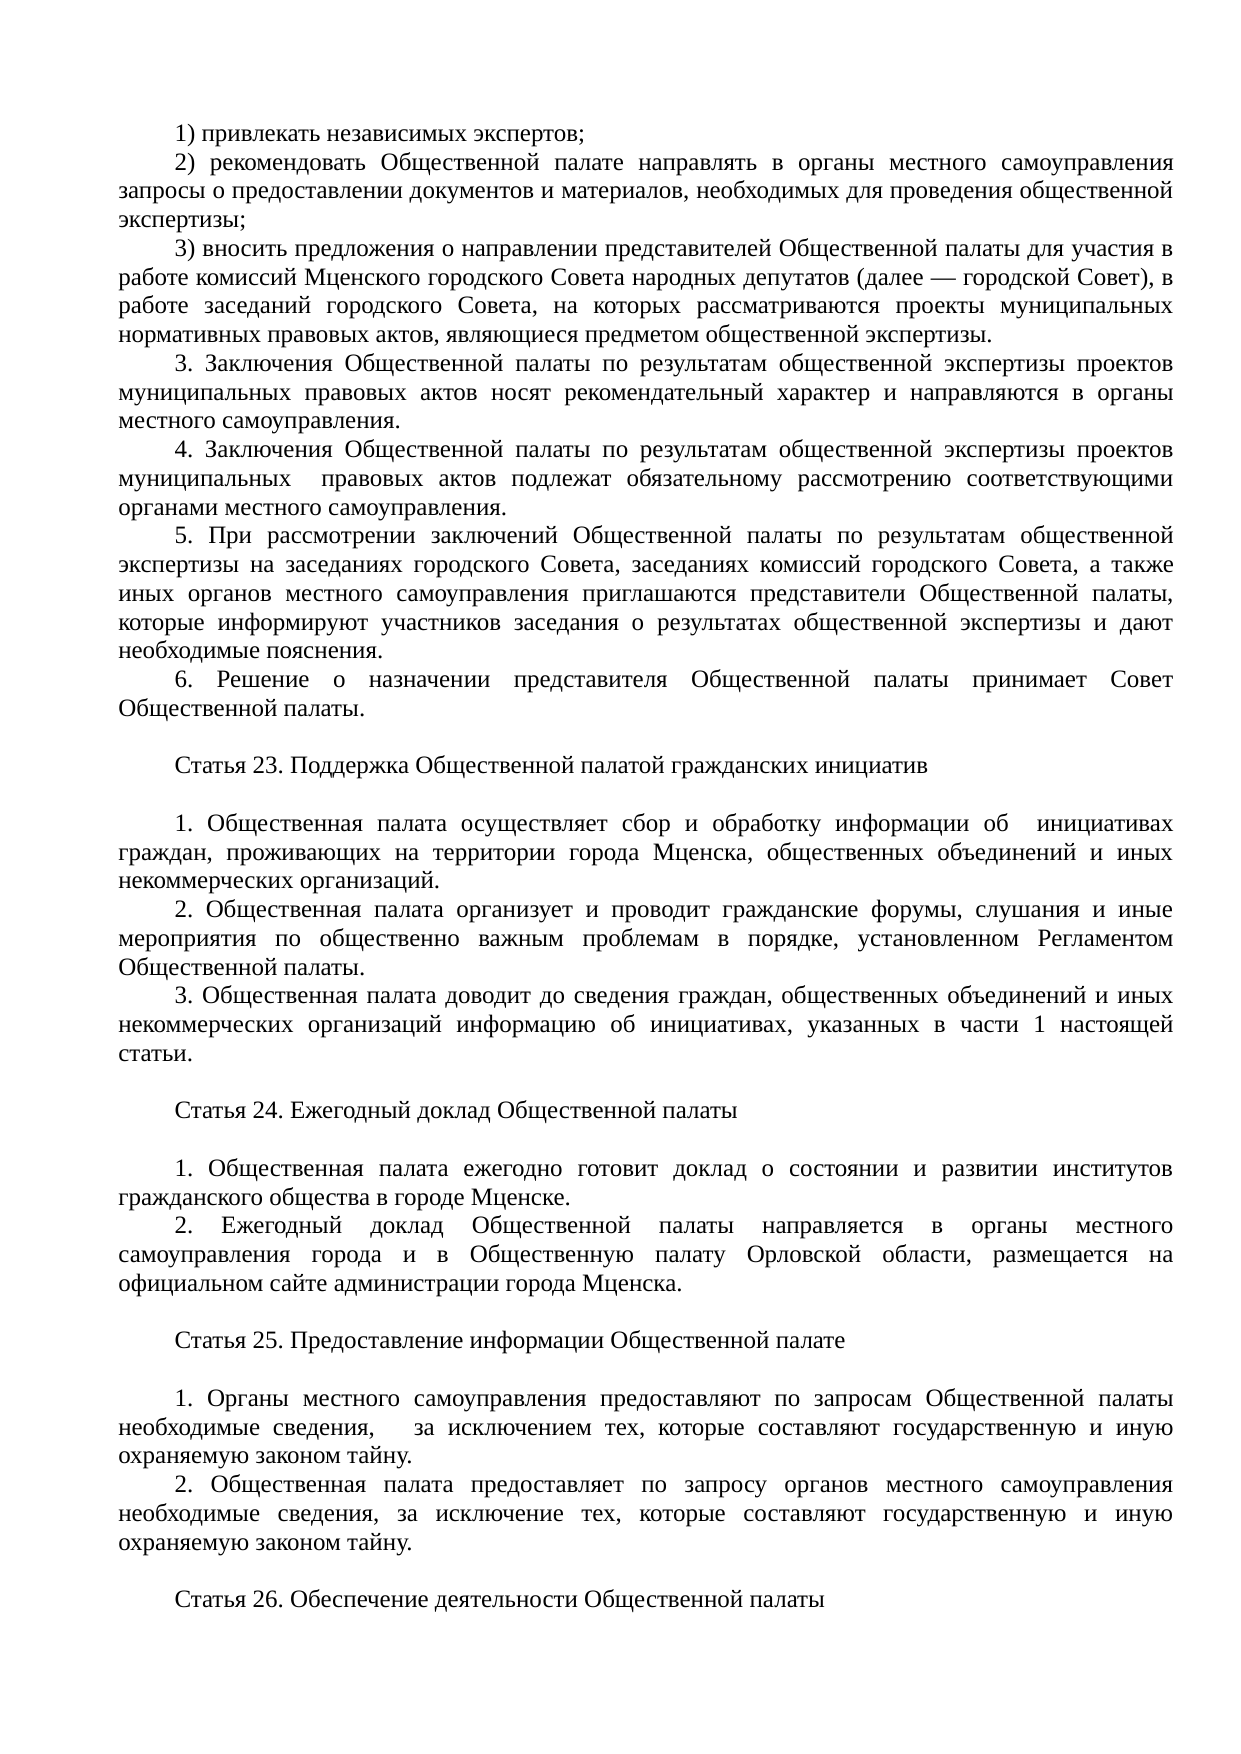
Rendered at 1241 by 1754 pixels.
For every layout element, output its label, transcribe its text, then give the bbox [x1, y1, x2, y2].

list Статья 25. Предоставление информации Общественной палате [118, 1326, 1174, 1354]
list 5. При рассмотрении заключений Общественной палаты по результатам общественной экспертизы на заседаниях городского Совета, заседаниях комиссий городского Совета, а также иных органов местного самоуправления приглашаются представители Общественной палаты, которые информируют участников заседания о результатах общественной экспертизы и дают необходимые пояснения. [118, 521, 1174, 664]
list 1) привлекать независимых экспертов; [118, 118, 1174, 147]
list Статья 23. Поддержка Общественной палатой гражданских инициатив [118, 751, 1174, 779]
list 1. Общественная палата осуществляет сбор и обработку информации об инициативах граждан, проживающих на территории города Мценска, общественных объединений и иных некоммерческих организаций. [118, 808, 1174, 894]
list 3) вносить предложения о направлении представителей Общественной палаты для участия в работе комиссий Мценского городского Совета народных депутатов (далее — городской Совет), в работе заседаний городского Совета, на которых рассматриваются проекты муниципальных нормативных правовых актов, являющиеся предметом общественной экспертизы. [118, 233, 1174, 348]
list 2) рекомендовать Общественной палате направлять в органы местного самоуправления запросы о предоставлении документов и материалов, необходимых для проведения общественной экспертизы; [118, 147, 1174, 233]
list 1. Органы местного самоуправления предоставляют по запросам Общественной палаты необходимые сведения, за исключением тех, которые составляют государственную и иную охраняемую законом тайну. [118, 1383, 1174, 1469]
text 6. Решение о назначении представителя Общественной палаты принимает Совет Общественной палаты. [118, 664, 1174, 722]
list Статья 26. Обеспечение деятельности Общественной палаты [118, 1584, 1174, 1613]
list 1. Общественная палата ежегодно готовит доклад о состоянии и развитии институтов гражданского общества в городе Мценске. [118, 1153, 1174, 1211]
list 2. Общественная палата организует и проводит гражданские форумы, слушания и иные мероприятия по общественно важным проблемам в порядке, установленном Регламентом Общественной палаты. [118, 894, 1174, 981]
list 3. Общественная палата доводит до сведения граждан, общественных объединений и иных некоммерческих организаций информацию об инициативах, указанных в части 1 настоящей статьи. [118, 981, 1174, 1067]
list 2. Общественная палата предоставляет по запросу органов местного самоуправления необходимые сведения, за исключение тех, которые составляют государственную и иную охраняемую законом тайну. [118, 1469, 1174, 1556]
list 3. Заключения Общественной палаты по результатам общественной экспертизы проектов муниципальных правовых актов носят рекомендательный характер и направляются в органы местного самоуправления. [118, 348, 1174, 434]
list Статья 24. Ежегодный доклад Общественной палаты [118, 1096, 1174, 1124]
list 2. Ежегодный доклад Общественной палаты направляется в органы местного самоуправления города и в Общественную палату Орловской области, размещается на официальном сайте администрации города Мценска. [118, 1211, 1174, 1297]
list 4. Заключения Общественной палаты по результатам общественной экспертизы проектов муниципальных правовых актов подлежат обязательному рассмотрению соответствующими органами местного самоуправления. [118, 434, 1174, 521]
